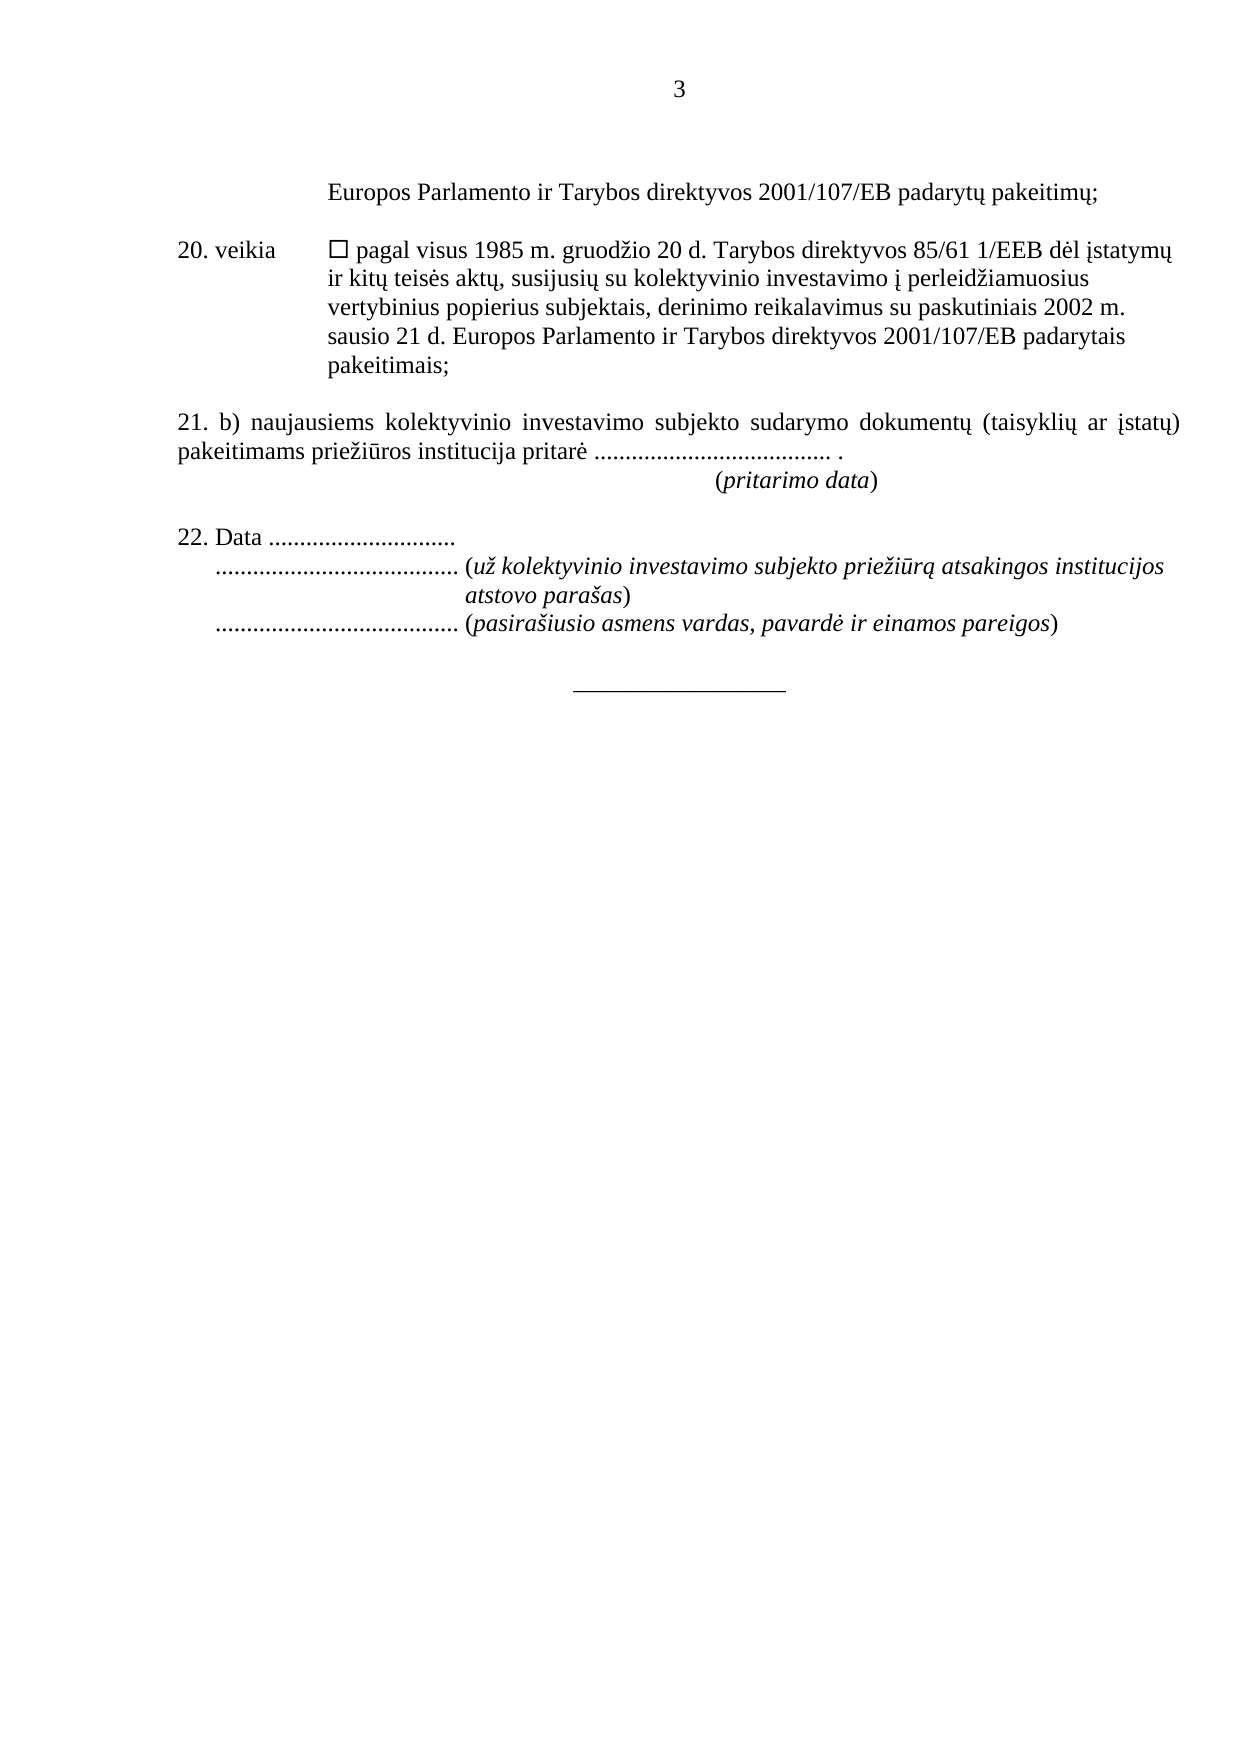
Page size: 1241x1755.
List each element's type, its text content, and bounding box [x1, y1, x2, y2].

text ....................................... (pasirašiusio asmens vardas, pavardė ir einamos pareigos) [215, 608, 1181, 637]
text 21. b) naujausiems kolektyvinio investavimo subjekto sudarymo dokumentų (taisyklių ar įstatų) pakeitimams priežiūros institucija pritarė ...................................... . [177, 407, 1181, 465]
text ....................................... (už kolektyvinio investavimo subjekto priežiūrą atsakingos institucijos atstovo parašas) [215, 551, 1181, 608]
text _________________ [177, 666, 1181, 695]
text 22. Data .............................. [177, 522, 1181, 551]
text (pritarimo data) [177, 465, 1181, 493]
text 19. veikia [] pagal 1985 m. gruodžio 20 d. Tarybos direktyvos 85/611/EEB dėl įstatymų ir kitų teisės aktų, susijusių su kolektyvinio investavimo į perleidžiamuosius vertybinius popierius subjektais, derinimo reikalavimus iki paskutinių 2002 m. sausio 21 d. Europos Parlamento ir Tarybos direktyvos 2001/107/EB padarytų pakeitimų; [177, 177, 1181, 206]
text 20. veikia [] pagal visus 1985 m. gruodžio 20 d. Tarybos direktyvos 85/61 1/EEB dėl įstatymų ir kitų teisės aktų, susijusių su kolektyvinio investavimo į perleidžiamuosius vertybinius popierius subjektais, derinimo reikalavimus su paskutiniais 2002 m. sausio 21 d. Europos Parlamento ir Tarybos direktyvos 2001/107/EB padarytais pakeitimais; [177, 235, 1181, 378]
